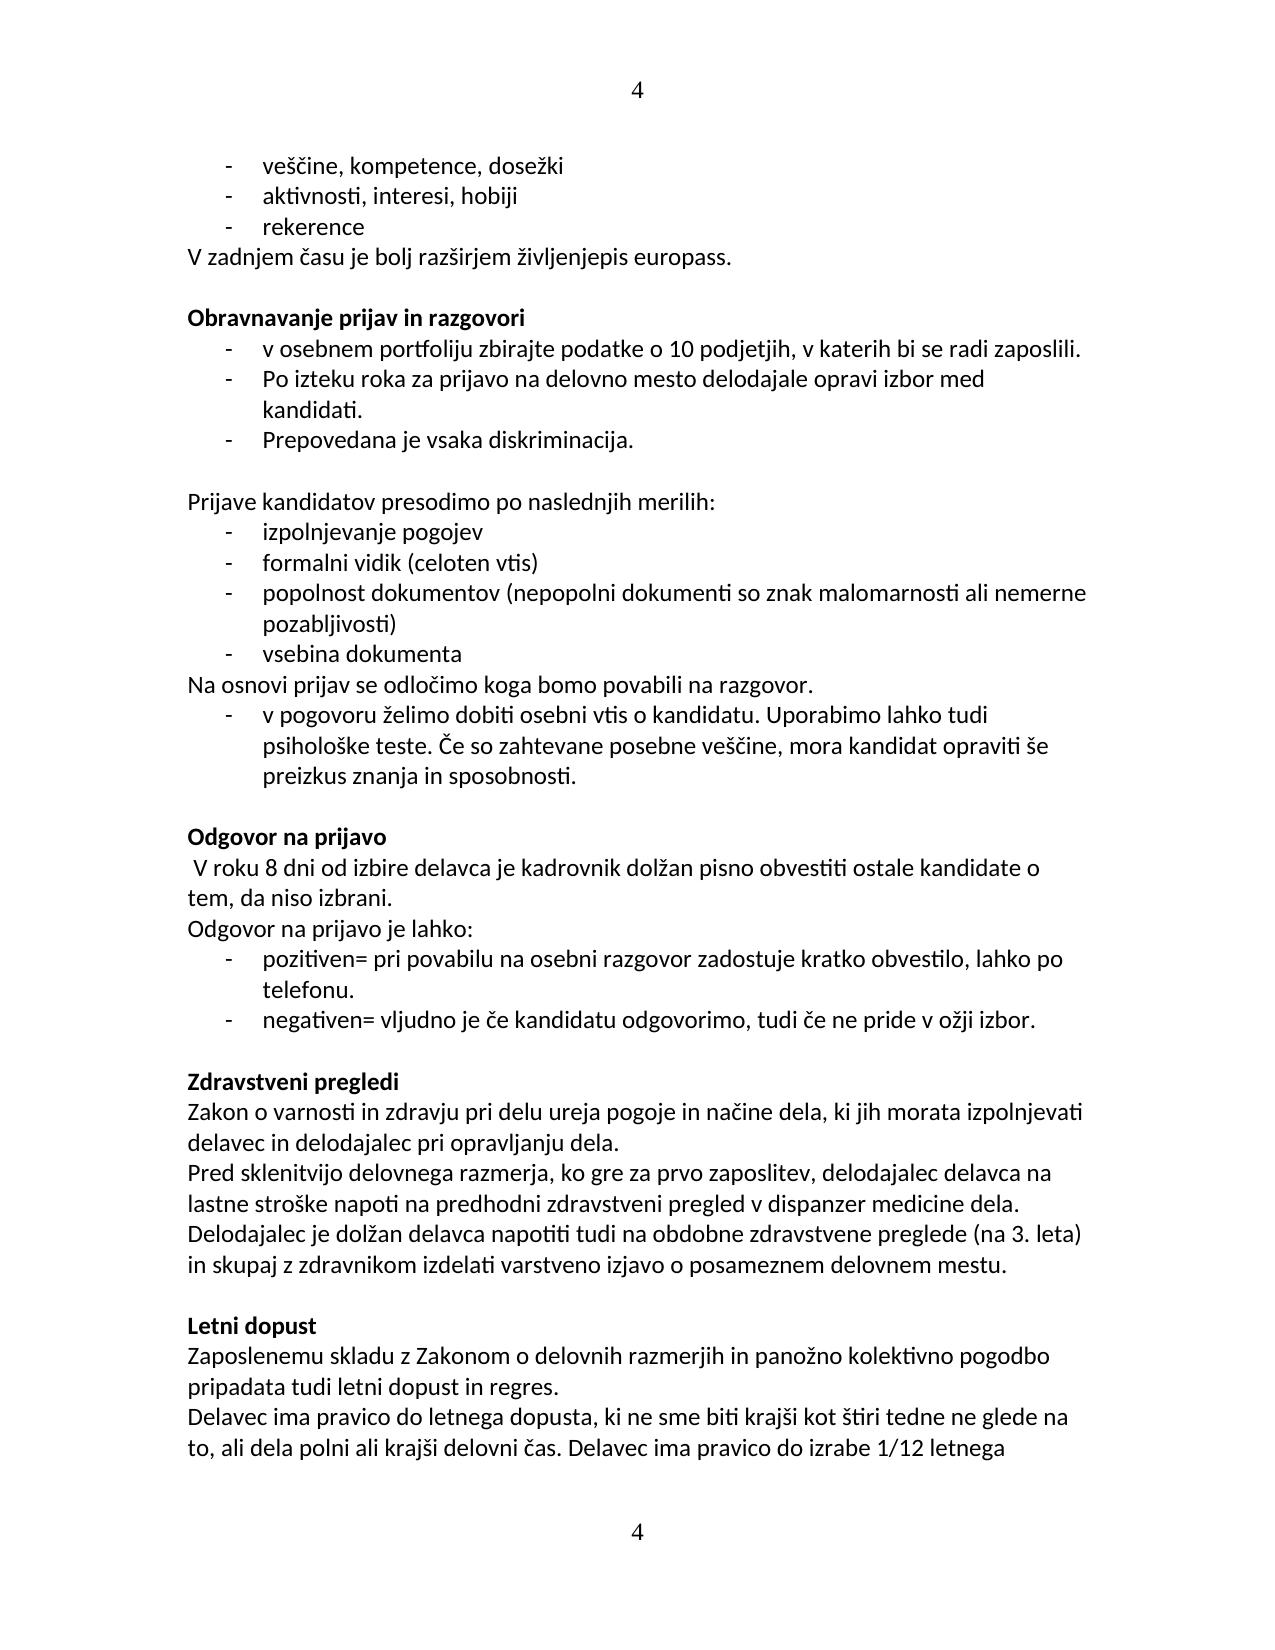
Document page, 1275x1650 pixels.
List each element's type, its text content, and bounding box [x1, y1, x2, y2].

text Obravnavanje prijav in razgovori [187, 303, 1087, 333]
text Odgovor na prijavo je lahko: [187, 913, 1087, 943]
text Zaposlenemu skladu z Zakonom o delovnih razmerjih in panožno kolektivno pogodbo pripadata tudi letni dopust in regres. [187, 1340, 1087, 1401]
text Delodajalec je dolžan delavca napotiti tudi na obdobne zdravstvene preglede (na 3. leta) in skupaj z zdravnikom izdelati varstveno izjavo o posameznem delovnem mestu. [187, 1218, 1087, 1279]
text V roku 8 dni od izbire delavca je kadrovnik dolžan pisno obvestiti ostale kandidate o tem, da niso izbrani. [187, 852, 1087, 913]
list negativen= vljudno je če kandidatu odgovorimo, tudi če ne pride v ožji izbor. [225, 1004, 1087, 1035]
text Prijave kandidatov presodimo po naslednjih merilih: [187, 486, 1087, 516]
text Zdravstveni pregledi [187, 1066, 1087, 1096]
list vsebina dokumenta [225, 638, 1087, 669]
list v pogovoru želimo dobiti osebni vtis o kandidatu. Uporabimo lahko tudi psihološke teste. Če so zahtevane posebne veščine, mora kandidat opraviti še preizkus znanja in sposobnosti. [225, 699, 1087, 791]
text Pred sklenitvijo delovnega razmerja, ko gre za prvo zaposlitev, delodajalec delavca na lastne stroške napoti na predhodni zdravstveni pregled v dispanzer medicine dela. [187, 1157, 1087, 1218]
list formalni vidik (celoten vtis) [225, 547, 1087, 577]
text Delavec ima pravico do letnega dopusta, ki ne sme biti krajši kot štiri tedne ne glede na to, ali dela polni ali krajši delovni čas. Delavec ima pravico do izrabe 1/12 letnega [187, 1401, 1087, 1462]
text V zadnjem času je bolj razširjem življenjepis europass. [187, 242, 1087, 272]
list v osebnem portfoliju zbirajte podatke o 10 podjetjih, v katerih bi se radi zaposlili. [225, 333, 1087, 364]
list izpolnjevanje pogojev [225, 516, 1087, 547]
text Letni dopust [187, 1310, 1087, 1340]
list Prepovedana je vsaka diskriminacija. [225, 425, 1087, 455]
list pozitiven= pri povabilu na osebni razgovor zadostuje kratko obvestilo, lahko po telefonu. [225, 943, 1087, 1004]
list rekerence [225, 211, 1087, 242]
list aktivnosti, interesi, hobiji [225, 181, 1087, 211]
list Po izteku roka za prijavo na delovno mesto delodajale opravi izbor med kandidati. [225, 364, 1087, 425]
list popolnost dokumentov (nepopolni dokumenti so znak malomarnosti ali nemerne pozabljivosti) [225, 577, 1087, 638]
text Na osnovi prijav se odločimo koga bomo povabili na razgovor. [187, 669, 1087, 699]
list veščine, kompetence, dosežki [225, 150, 1087, 181]
text Odgovor na prijavo [187, 821, 1087, 852]
text Zakon o varnosti in zdravju pri delu ureja pogoje in načine dela, ki jih morata izpolnjevati delavec in delodajalec pri opravljanju dela. [187, 1096, 1087, 1157]
